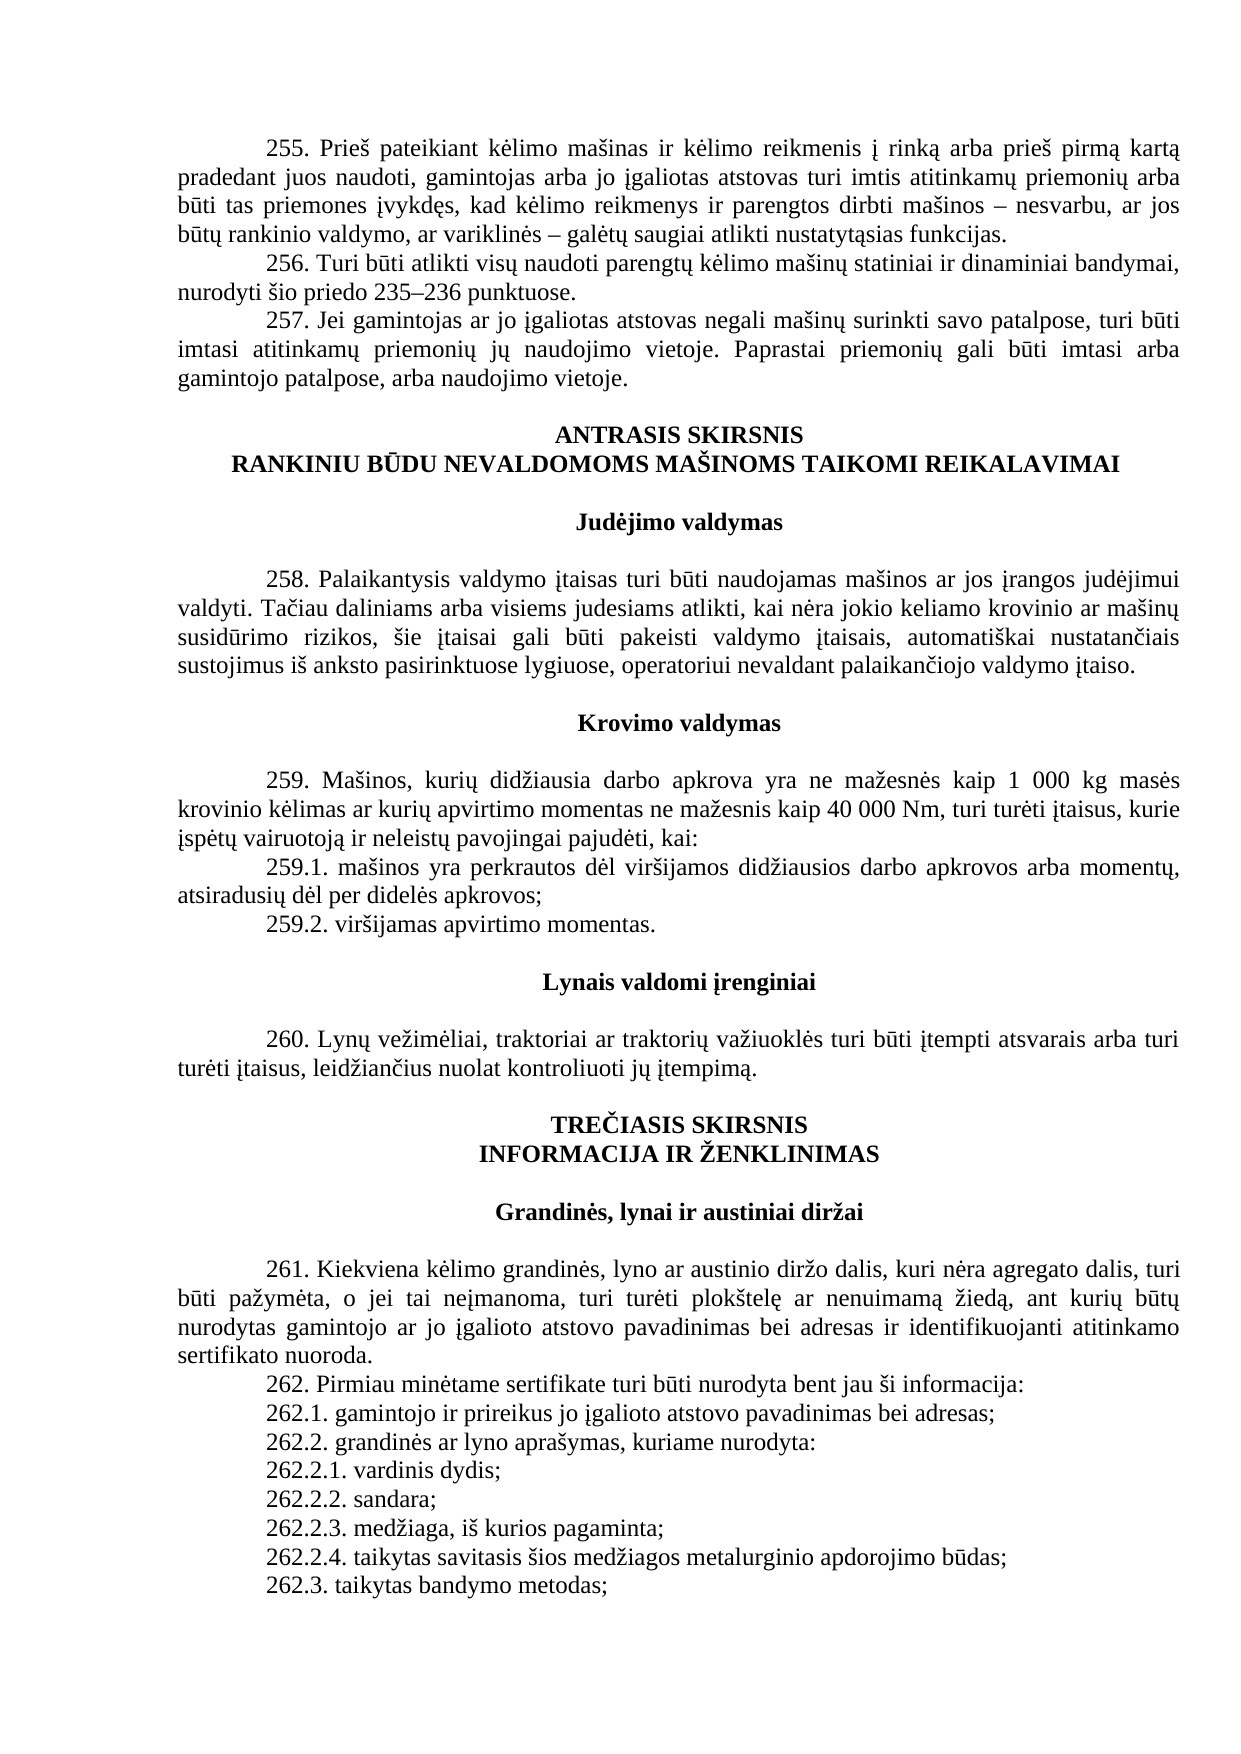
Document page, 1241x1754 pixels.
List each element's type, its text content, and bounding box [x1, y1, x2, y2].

text 259.2. viršijamas apvirtimo momentas. [177, 909, 1181, 938]
text 259. Mašinos, kurių didžiausia darbo apkrova yra ne mažesnės kaip 1 000 kg masės krovinio kėlimas ar kurių apvirtimo momentas ne mažesnis kaip 40 000 Nm, turi turėti įtaisus, kurie įspėtų vairuotoją ir neleistų pavojingai pajudėti, kai: [177, 765, 1181, 852]
text Lynais valdomi įrenginiai [177, 967, 1181, 995]
text 262.2.3. medžiaga, iš kurios pagaminta; [177, 1513, 1181, 1542]
text 262.2. grandinės ar lyno aprašymas, kuriame nurodyta: [177, 1427, 1181, 1455]
text Grandinės, lynai ir austiniai diržai [177, 1197, 1181, 1225]
text ANTRASIS SKIRSNIS [177, 420, 1181, 449]
text 262. Pirmiau minėtame sertifikate turi būti nurodyta bent jau ši informacija: [177, 1369, 1181, 1398]
text RANKINIU BŪDU NEVALDOMOMS MAŠINOMS TAIKOMI REIKALAVIMAI [177, 449, 1181, 478]
text 255. Prieš pateikiant kėlimo mašinas ir kėlimo reikmenis į rinką arba prieš pirmą kartą pradedant juos naudoti, gamintojas arba jo įgaliotas atstovas turi imtis atitinkamų priemonių arba būti tas priemones įvykdęs, kad kėlimo reikmenys ir parengtos dirbti mašinos – nesvarbu, ar jos būtų rankinio valdymo, ar variklinės – galėtų saugiai atlikti nustatytąsias funkcijas. [177, 133, 1181, 248]
text 262.2.2. sandara; [177, 1484, 1181, 1513]
text 261. Kiekviena kėlimo grandinės, lyno ar austinio diržo dalis, kuri nėra agregato dalis, turi būti pažymėta, o jei tai neįmanoma, turi turėti plokštelę ar nenuimamą žiedą, ant kurių būtų nurodytas gamintojo ar jo įgalioto atstovo pavadinimas bei adresas ir identifikuojanti atitinkamo sertifikato nuoroda. [177, 1254, 1181, 1369]
text TREČIASIS SKIRSNIS [177, 1110, 1181, 1139]
text Krovimo valdymas [177, 708, 1181, 737]
text INFORMACIJA IR ŽENKLINIMAS [177, 1139, 1181, 1168]
text 262.2.1. vardinis dydis; [177, 1455, 1181, 1484]
text 256. Turi būti atlikti visų naudoti parengtų kėlimo mašinų statiniai ir dinaminiai bandymai, nurodyti šio priedo 235–236 punktuose. [177, 248, 1181, 305]
text 259.1. mašinos yra perkrautos dėl viršijamos didžiausios darbo apkrovos arba momentų, atsiradusių dėl per didelės apkrovos; [177, 852, 1181, 909]
text 260. Lynų vežimėliai, traktoriai ar traktorių važiuoklės turi būti įtempti atsvarais arba turi turėti įtaisus, leidžiančius nuolat kontroliuoti jų įtempimą. [177, 1024, 1181, 1082]
text 262.2.4. taikytas savitasis šios medžiagos metalurginio apdorojimo būdas; [177, 1542, 1181, 1570]
text 262.1. gamintojo ir prireikus jo įgalioto atstovo pavadinimas bei adresas; [177, 1398, 1181, 1427]
text 257. Jei gamintojas ar jo įgaliotas atstovas negali mašinų surinkti savo patalpose, turi būti imtasi atitinkamų priemonių jų naudojimo vietoje. Paprastai priemonių gali būti imtasi arba gamintojo patalpose, arba naudojimo vietoje. [177, 305, 1181, 392]
text Judėjimo valdymas [177, 507, 1181, 535]
text 258. Palaikantysis valdymo įtaisas turi būti naudojamas mašinos ar jos įrangos judėjimui valdyti. Tačiau daliniams arba visiems judesiams atlikti, kai nėra jokio keliamo krovinio ar mašinų susidūrimo rizikos, šie įtaisai gali būti pakeisti valdymo įtaisais, automatiškai nustatančiais sustojimus iš anksto pasirinktuose lygiuose, operatoriui nevaldant palaikančiojo valdymo įtaiso. [177, 564, 1181, 679]
text 262.3. taikytas bandymo metodas; [177, 1570, 1181, 1599]
